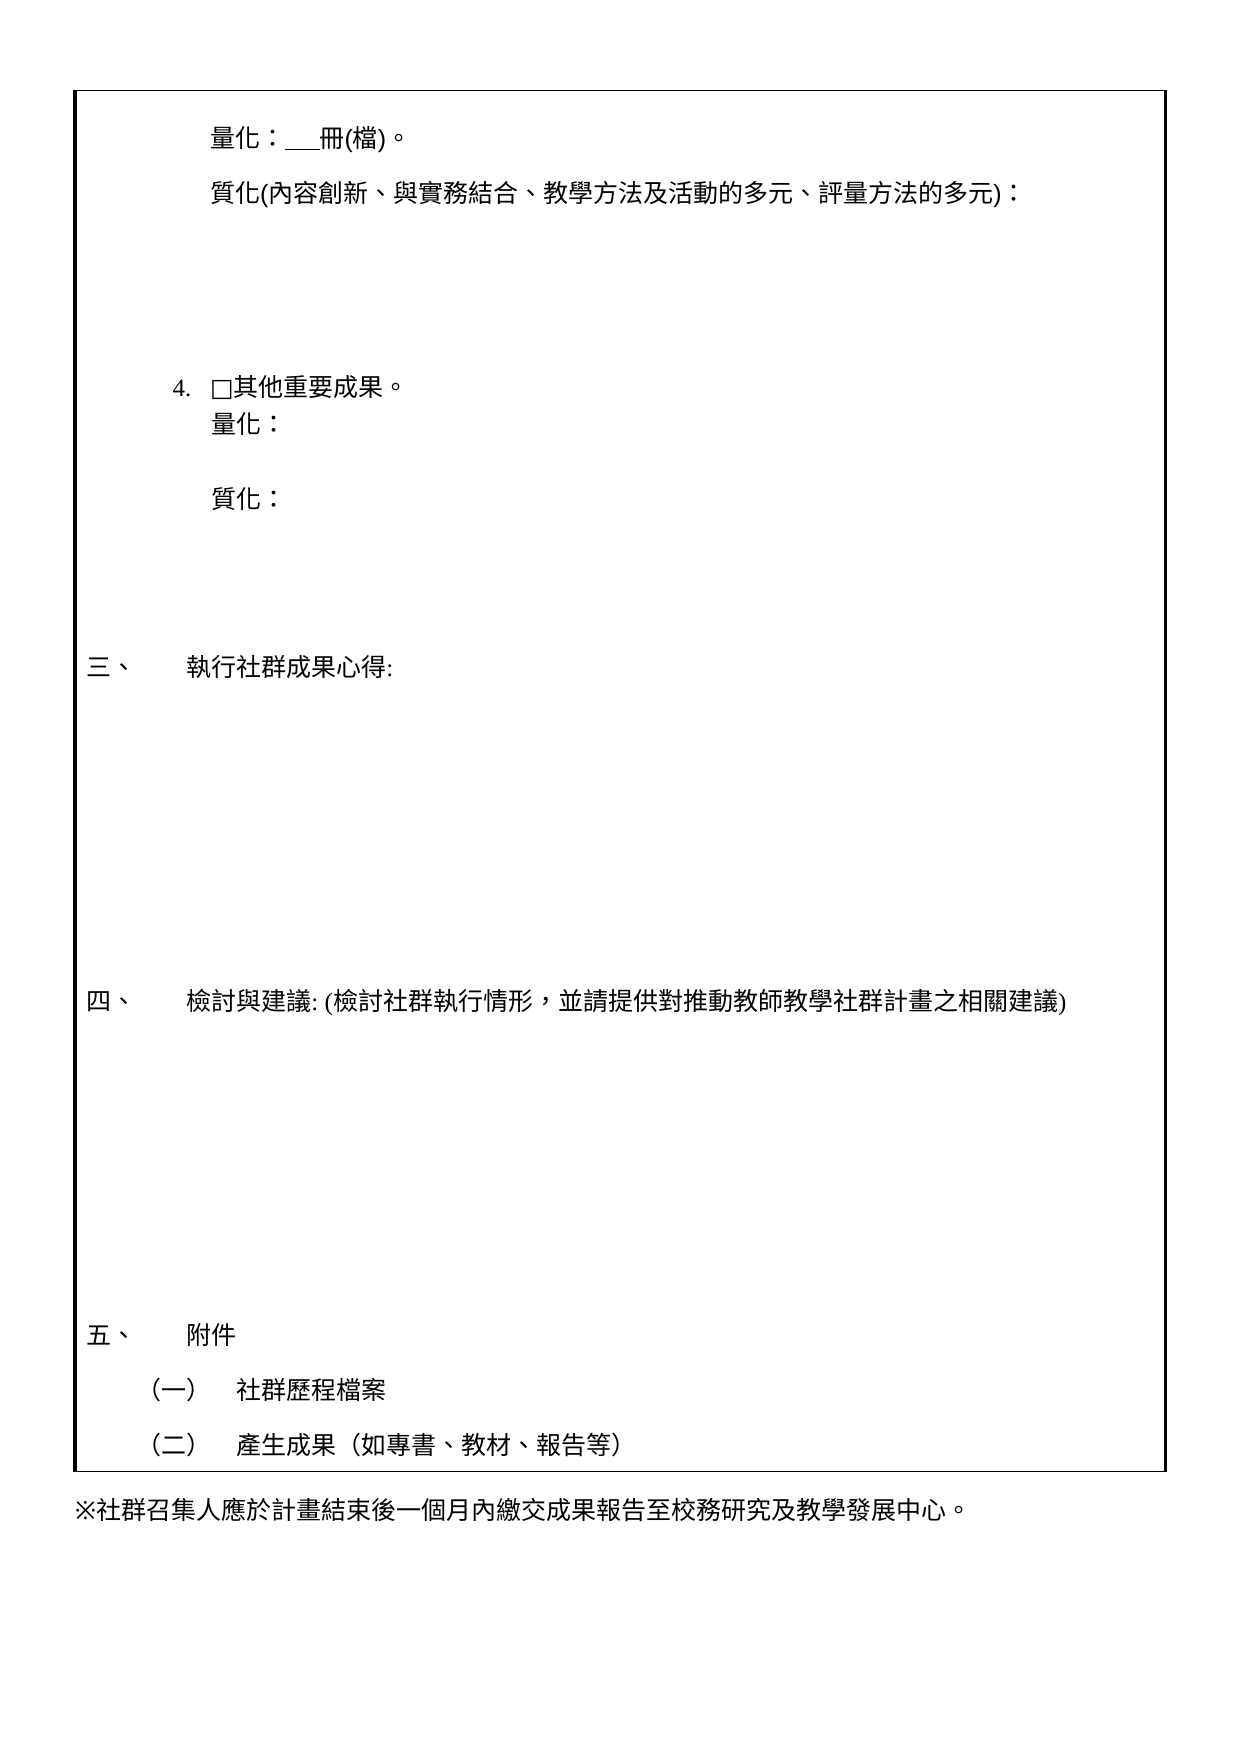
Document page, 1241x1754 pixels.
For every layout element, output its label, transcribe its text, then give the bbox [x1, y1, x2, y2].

table_header 執行情形 執行情形與內容 社群活動紀錄列表： 成果 量化成效： 質化成果：(對應計畫書中之預期成果目標，就學生面、教師面及課程面，說明社群成 果效益與具體教學知能表現) □特色(內容創新…等)： □特色(與實務結合、教學方法及活動的多元、評量方法的多元)： □製作教學教材: □數位教材 □出版大專院校教科書□製作教學歷程影音檔□其他教材_________ 量化： 冊(檔)。 質化(內容創新、與實務結合、教學方法及活動的多元、評量方法的多元)： □其他重要成果。 量化： 質化： 執行社群成果心得: 檢討與建議: (檢討社群執行情形，並請提供對推動教師教學社群計畫之相關建議) 附件 社群歷程檔案 產生成果（如專書、教材、報告等） [77, 91, 1164, 1471]
text ※社群召集人應於計畫結束後一個月內繳交成果報告至校務研究及教學發展中心。 [75, 1490, 1165, 1527]
